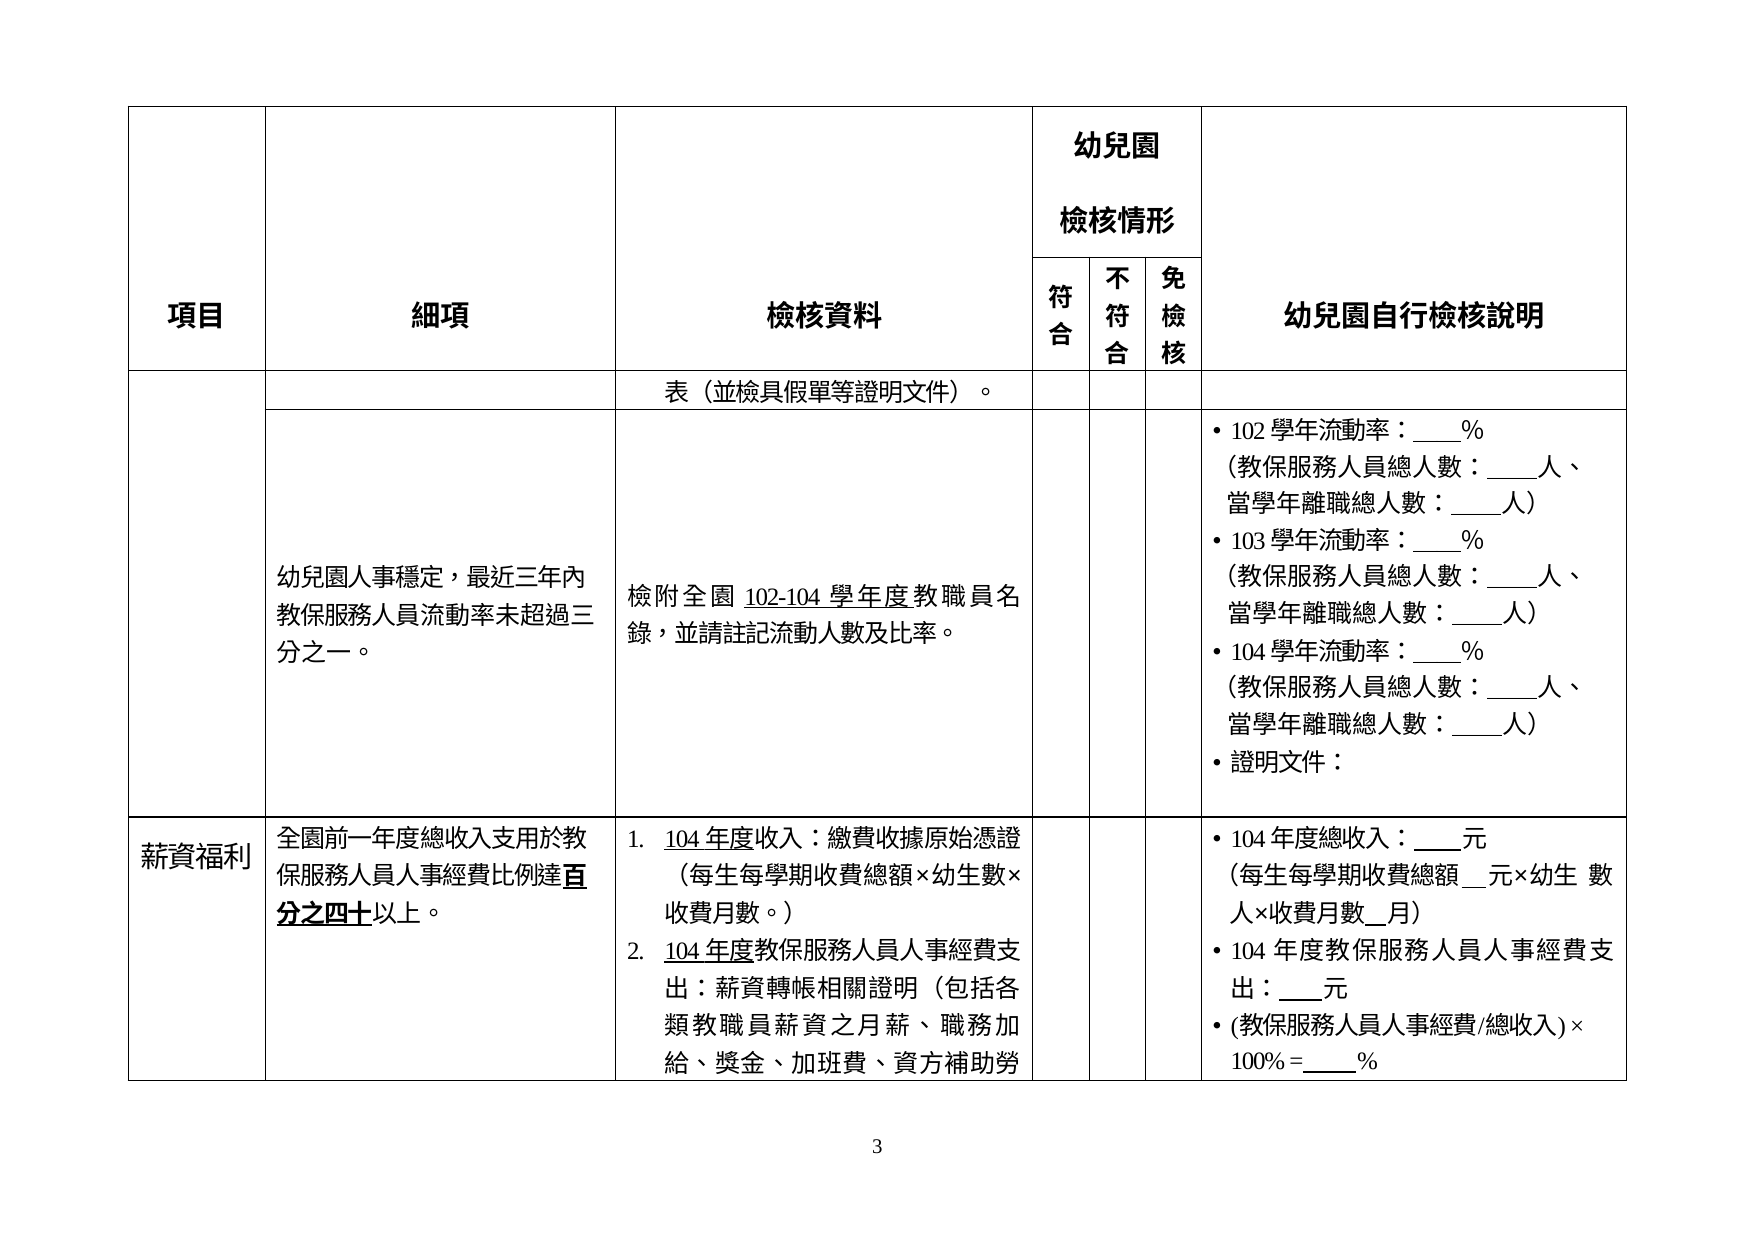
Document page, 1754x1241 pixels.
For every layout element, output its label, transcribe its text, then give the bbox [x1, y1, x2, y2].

table_cell [1146, 818, 1201, 1080]
table_cell [1090, 410, 1145, 816]
table_header 項目 [129, 107, 265, 370]
table_cell 不符合 [1090, 258, 1145, 370]
table_cell 全園前一年度總收入支用於教保服務人員人事經費比例達百分之四十以上。 [266, 818, 615, 1080]
table_header 幼兒園 檢核情形 [1033, 107, 1201, 257]
table_cell 免檢核 [1146, 258, 1201, 370]
table_cell 幼兒園人事穩定，最近三年內教保服務人員流動率未超過三分之一。 [266, 410, 615, 816]
table_cell [1146, 371, 1201, 409]
table_cell [129, 371, 265, 816]
table_cell 檢附全園102-104學年度教職員名錄，並請註記流動人數及比率。 [616, 410, 1032, 816]
table_cell 表（並檢具假單等證明文件）。 [616, 371, 1032, 409]
table_cell [1090, 818, 1145, 1080]
table_cell [1090, 371, 1145, 409]
table_cell [1033, 410, 1089, 816]
table_cell [1146, 410, 1201, 816]
table_cell [1202, 371, 1626, 409]
table_cell [1033, 371, 1089, 409]
table_cell 薪資福利 [129, 818, 265, 1080]
table_header 幼兒園自行檢核說明 [1202, 107, 1626, 370]
table_cell 102學年流動率：＿＿％ （教保服務人員總人數：＿＿人、 當學年離職總人數：＿＿人） 103學年流動率：＿＿％ （教保服務人員總人數：＿＿人、 當學年離職總人數：＿＿人） 104學年流動率：＿＿％ （教保服務人員總人數：＿＿人、 當學年離職總人數：＿＿人） 證明文件： [1202, 410, 1626, 816]
table_cell [1033, 818, 1089, 1080]
table_header 細項 [266, 107, 615, 370]
table_header 檢核資料 [616, 107, 1032, 370]
table_cell 104年度收入：繳費收據原始憑證（每生每學期收費總額×幼生數×收費月數。） 104年度教保服務人員人事經費支出：薪資轉帳相關證明（包括各類教職員薪資之月薪、職務加給、獎金、加班費、資方補助勞健保及勞退提撥等。） 相關資料得以同一年度之稅捐稽徵機關業務狀況調查紀錄(上、下半年度)、執行業務(其他)所得收支報告表、執行業務所得申報書等資料替代之。 [616, 818, 1032, 1080]
table_cell 符合 [1033, 258, 1089, 370]
table_cell [266, 371, 615, 409]
table_cell 104年度總收入： 元 （每生每學期收費總額 元×幼生 數 人×收費月數 月） 104年度教保服務人員人事經費支出： 元 (教保服務人員人事經費/總收入) × 100% = % 證明文件： [1202, 818, 1626, 1080]
